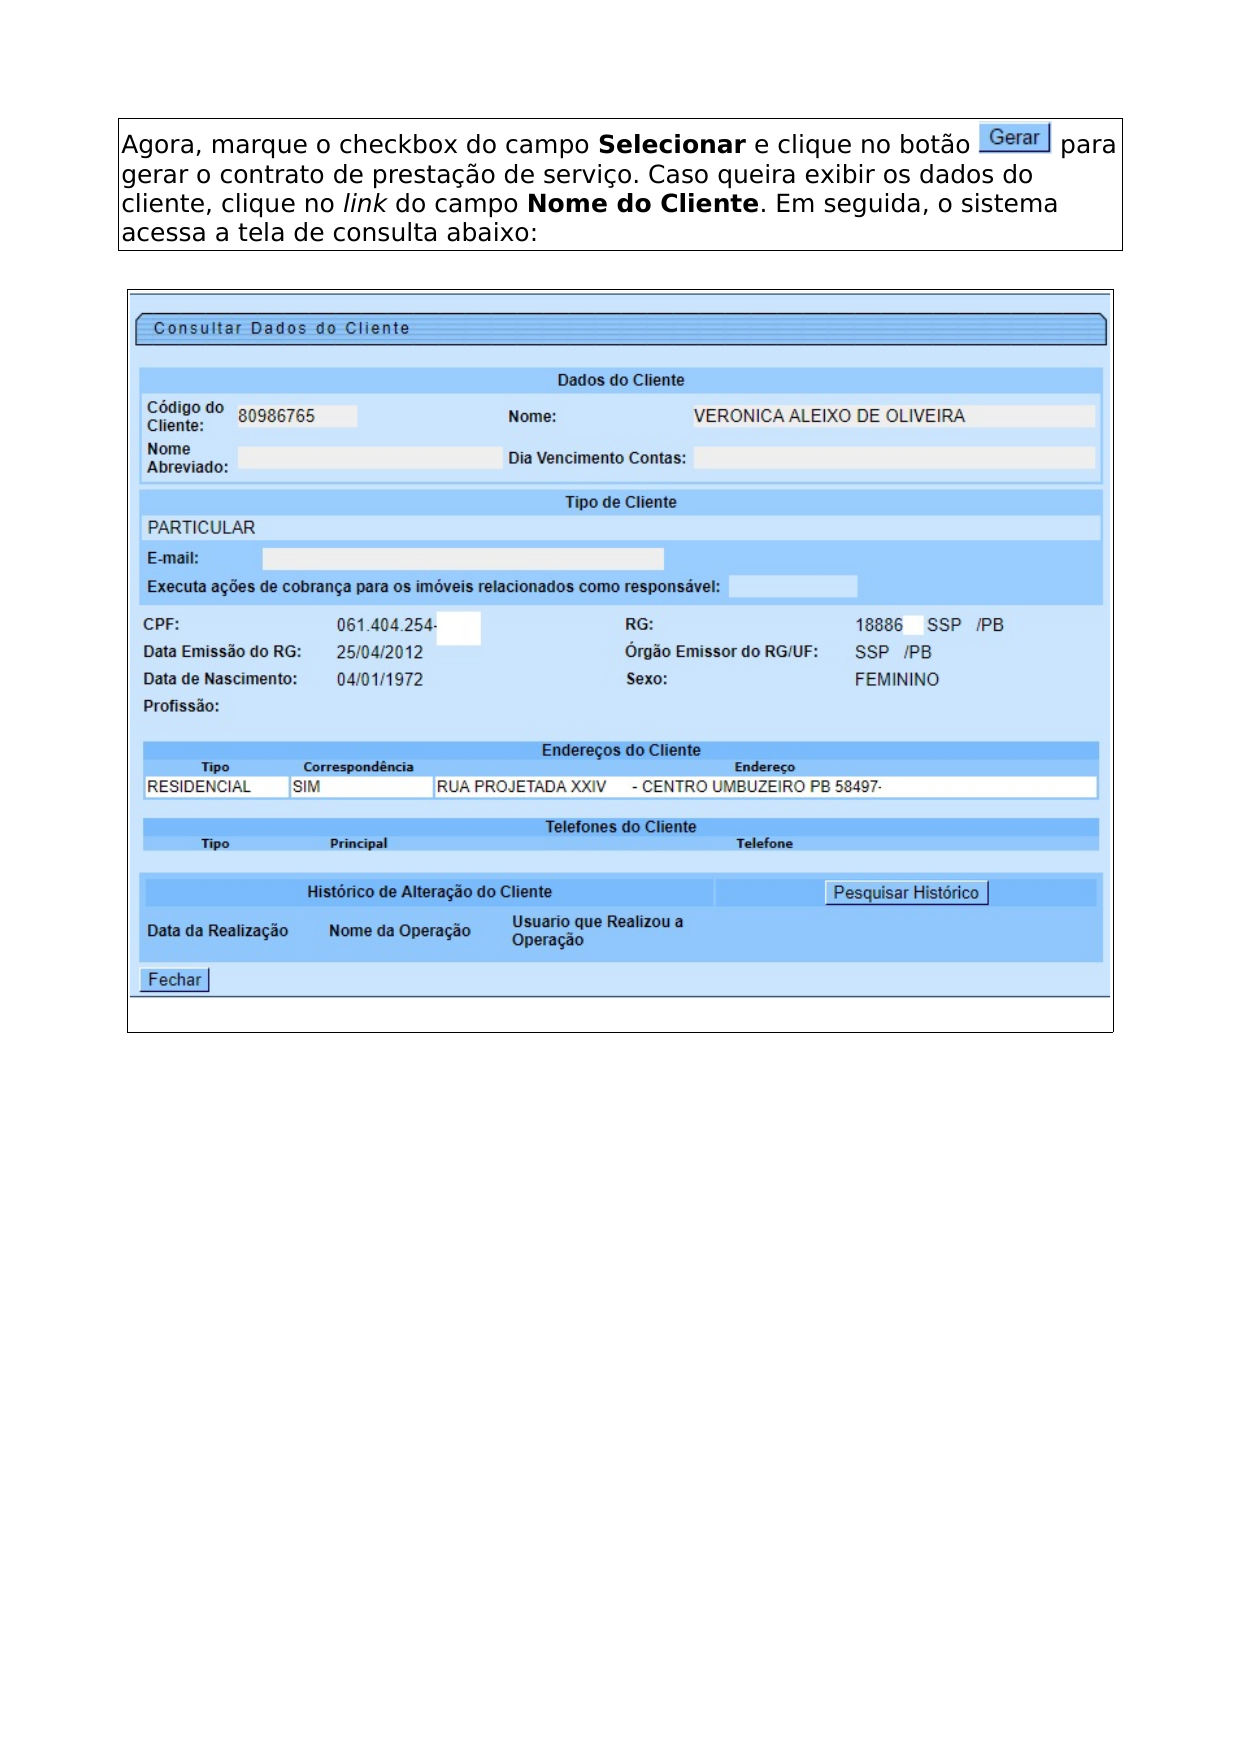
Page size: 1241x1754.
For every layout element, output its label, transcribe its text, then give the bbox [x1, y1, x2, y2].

table_header [128, 290, 1113, 1032]
picture [129, 291, 1111, 1000]
table_header Agora, marque o checkbox do campo Selecionar e clique no botão para gerar o contrato de prestação de serviço. Caso queira exibir os dados do cliente, clique no link do campo Nome do Cliente. Em seguida, o sistema acessa a tela de consulta abaixo: [119, 119, 1122, 250]
picture [978, 121, 1052, 154]
